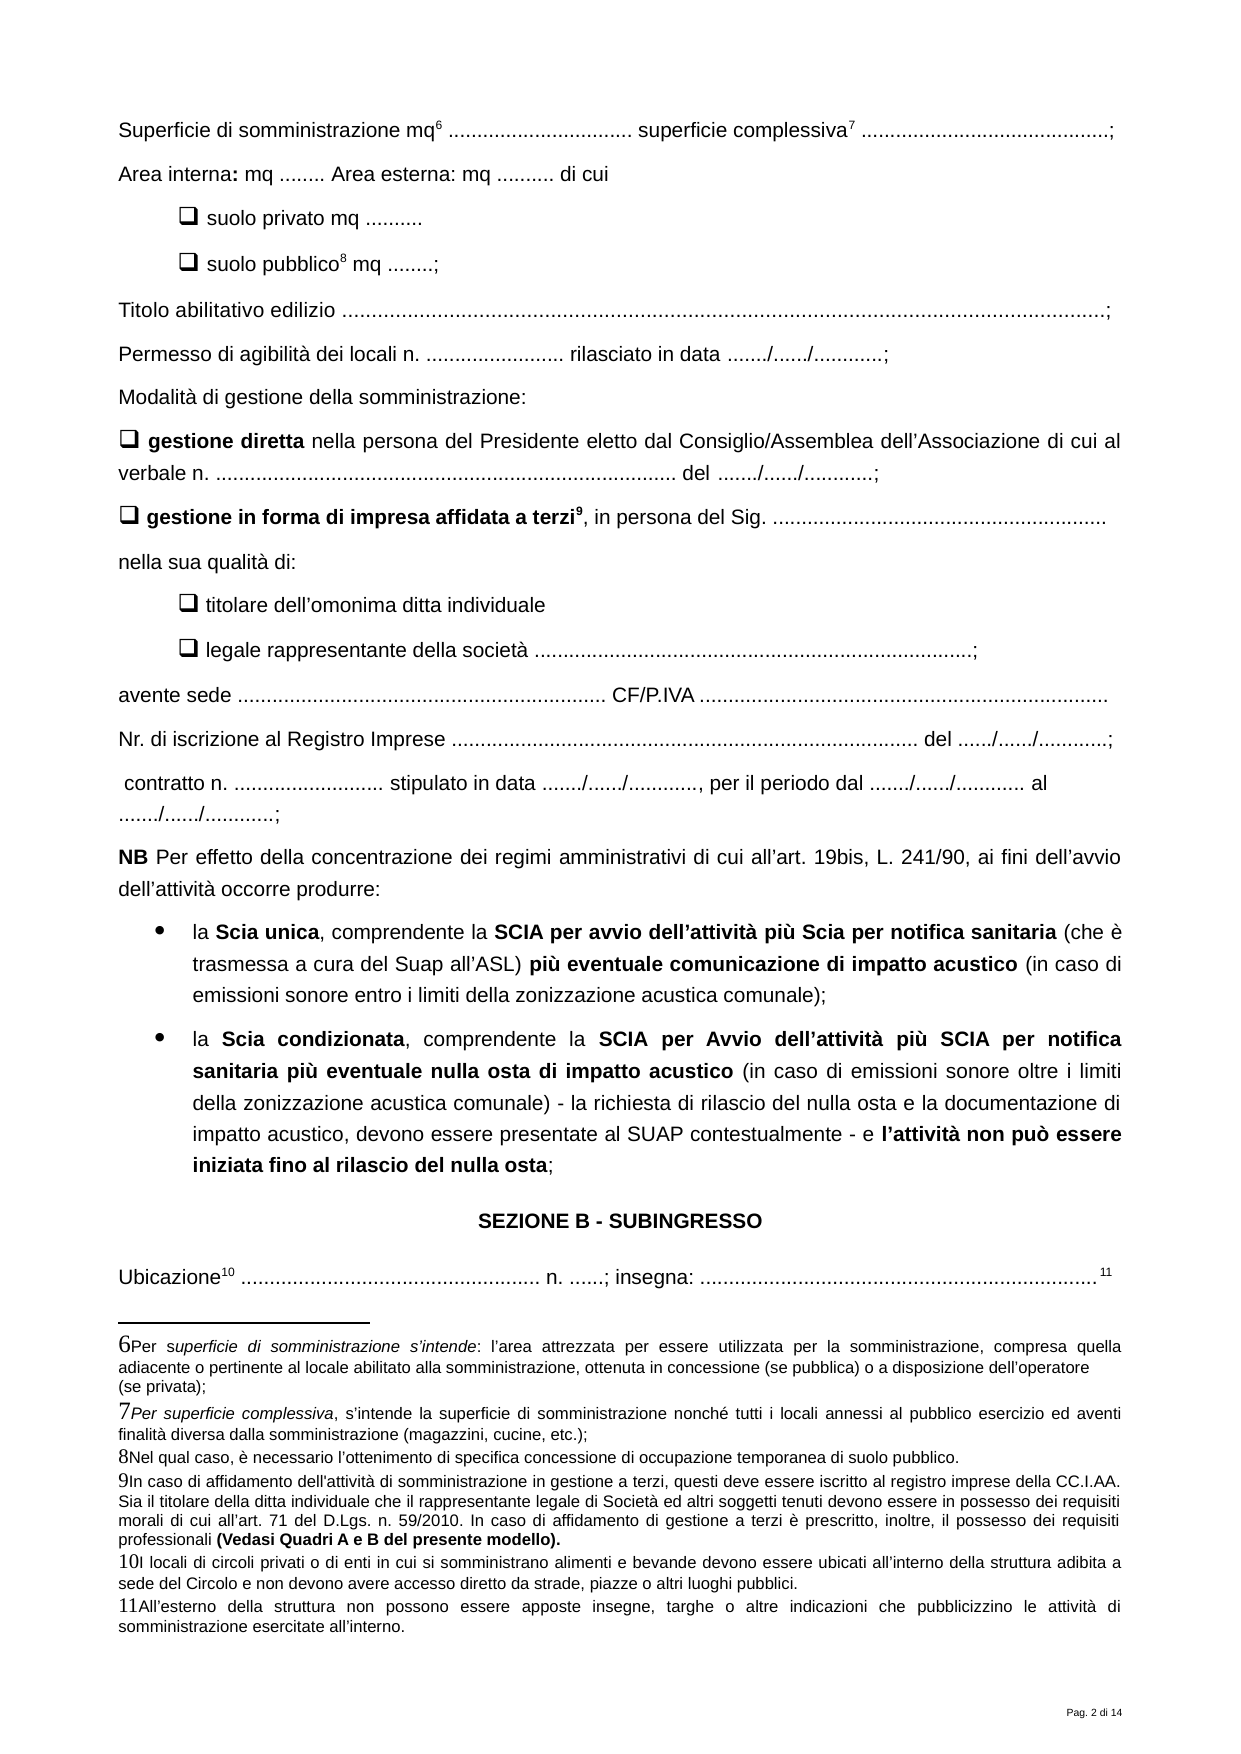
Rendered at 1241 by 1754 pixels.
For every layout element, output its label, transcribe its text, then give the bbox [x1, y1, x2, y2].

text In caso di affidamento dell'attività di somministrazione in gestione a terzi, questi deve essere iscritto al registro imprese della CC.I.AA. Sia il titolare della ditta individuale che il rappresentante legale di Società ed altri soggetti tenuti devono essere in possesso dei requisiti morali di cui all’art. 71 del D.Lgs. n. 59/2010. In caso di affidamento di gestione a terzi è prescritto, inoltre, il possesso dei requisiti professionali (Vedasi Quadri A e B del presente modello). [118, 1468, 1122, 1549]
text Modalità di gestione della somministrazione: [118, 385, 1122, 409]
text I locali di circoli privati o di enti in cui si somministrano alimenti e bevande devono essere ubicati all’interno della struttura adibita a sede del Circolo e non devono avere accesso diretto da strade, piazze o altri luoghi pubblici. [118, 1549, 1122, 1593]
text Nr. di iscrizione al Registro Imprese ................................................................................. del ....../....../............; [118, 727, 1122, 751]
text SEZIONE B - SUBINGRESSO [118, 1209, 1122, 1233]
text Area interna: mq ........ Area esterna: mq .......... di cui [118, 162, 1122, 186]
text (se privata); [118, 1377, 1122, 1396]
text  titolare dell’omonima ditta individuale [177, 593, 1122, 618]
text  gestione diretta nella persona del Presidente eletto dal Consiglio/Assemblea dell’Associazione di cui al verbale n. ................................................................................ del ......./....../............; [118, 429, 1122, 485]
list la Scia condizionata, comprendente la SCIA per Avvio dell’attività più SCIA per notifica sanitaria più eventuale nulla osta di impatto acustico (in caso di emissioni sonore oltre i limiti della zonizzazione acustica comunale) - la richiesta di rilascio del nulla osta e la documentazione di impatto acustico, devono essere presentate al SUAP contestualmente - e l’attività non può essere iniziata fino al rilascio del nulla osta; [155, 1027, 1122, 1177]
list la Scia unica, comprendente la SCIA per avvio dell’attività più Scia per notifica sanitaria (che è trasmessa a cura del Suap all’ASL) più eventuale comunicazione di impatto acustico (in caso di emissioni sonore entro i limiti della zonizzazione acustica comunale); [155, 920, 1122, 1007]
text  legale rappresentante della società ............................................................................; [177, 638, 1122, 663]
text nella sua qualità di: [118, 549, 1122, 573]
text Nel qual caso, è necessario l’ottenimento di specifica concessione di occupazione temporanea di suolo pubblico. [118, 1444, 1122, 1468]
text avente sede ................................................................ CF/P.IVA ....................................................................... [118, 683, 1122, 707]
text Superficie di somministrazione mq ................................ superficie complessiva ...........................................; [118, 118, 1122, 142]
text Permesso di agibilità dei locali n. ........................ rilasciato in data ......./....../............; [118, 341, 1122, 365]
text  suolo pubblico mq ........; [177, 252, 1122, 277]
text All’esterno della struttura non possono essere apposte insegne, targhe o altre indicazioni che pubblicizzino le attività di somministrazione esercitate all’interno. [118, 1593, 1122, 1636]
text Ubicazione .................................................... n. ......; insegna: ..................................................................... [118, 1265, 1122, 1289]
text contratto n. .......................... stipulato in data ......./....../............, per il periodo dal ......./....../............ al ......./....../............; [118, 770, 1122, 826]
text NB Per effetto della concentrazione dei regimi amministrativi di cui all’art. 19bis, L. 241/90, ai fini dell’avvio dell’attività occorre produrre: [118, 845, 1122, 900]
text  gestione in forma di impresa affidata a terzi, in persona del Sig. .......................................................... [118, 504, 1122, 529]
text Per superficie complessiva, s’intende la superficie di somministrazione nonché tutti i locali annessi al pubblico esercizio ed aventi finalità diversa dalla somministrazione (magazzini, cucine, etc.); [118, 1396, 1122, 1444]
text Titolo abilitativo edilizio ................................................................................................................................; [118, 298, 1122, 322]
text Per superficie di somministrazione s’intende: l’area attrezzata per essere utilizzata per la somministrazione, compresa quella adiacente o pertinente al locale abilitato alla somministrazione, ottenuta in concessione (se pubblica) o a disposizione dell’operatore [118, 1329, 1122, 1377]
text  suolo privato mq .......... [177, 205, 1122, 230]
